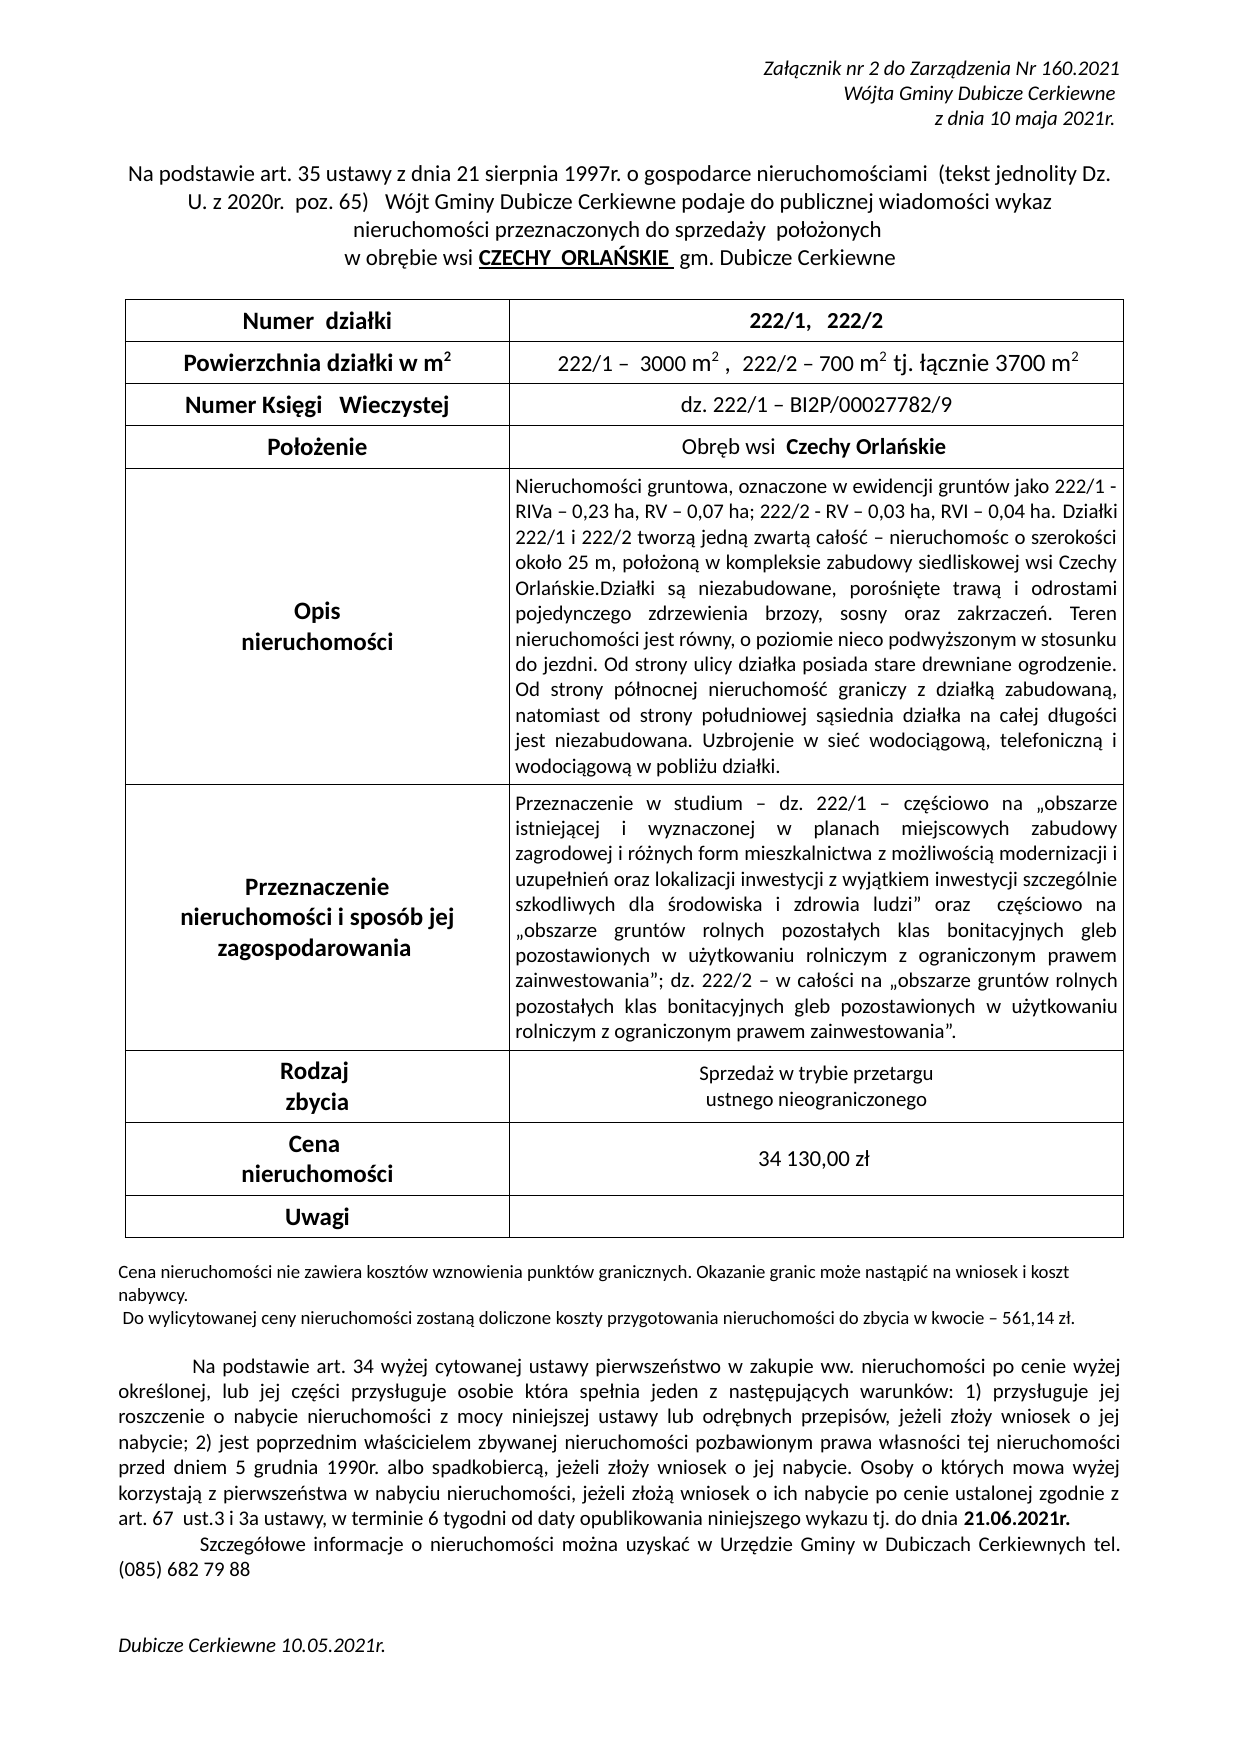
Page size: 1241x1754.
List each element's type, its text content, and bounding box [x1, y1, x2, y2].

table_cell 222/1 – 3000 m2 , 222/2 – 700 m2 tj. łącznie 3700 m2 [510, 342, 1123, 383]
text Cena nieruchomości nie zawiera kosztów wznowienia punktów granicznych. Okazanie granic może nastąpić na wniosek i koszt nabywcy. [118, 1260, 1122, 1306]
text Na podstawie art. 35 ustawy z dnia 21 sierpnia 1997r. o gospodarce nieruchomościami (tekst jednolity Dz. U. z 2020r. poz. 65) Wójt Gminy Dubicze Cerkiewne podaje do publicznej wiadomości wykaz nieruchomości przeznaczonych do sprzedaży położonych [118, 159, 1122, 243]
table_cell Nieruchomości gruntowa, oznaczone w ewidencji gruntów jako 222/1 - RIVa – 0,23 ha, RV – 0,07 ha; 222/2 - RV – 0,03 ha, RVI – 0,04 ha. Działki 222/1 i 222/2 tworzą jedną zwartą całość – nieruchomośc o szerokości około 25 m, położoną w kompleksie zabudowy siedliskowej wsi Czechy Orlańskie.Działki są niezabudowane, porośnięte trawą i odrostami pojedynczego zdrzewienia brzozy, sosny oraz zakrzaczeń. Teren nieruchomości jest równy, o poziomie nieco podwyższonym w stosunku do jezdni. Od strony ulicy działka posiada stare drewniane ogrodzenie. Od strony północnej nieruchomość graniczy z działką zabudowaną, natomiast od strony południowej sąsiednia działka na całej długości jest niezabudowana. Uzbrojenie w sieć wodociągową, telefoniczną i wodociągową w pobliżu działki. [510, 469, 1123, 784]
table_cell Opis nieruchomości [126, 469, 509, 784]
text Na podstawie art. 34 wyżej cytowanej ustawy pierwszeństwo w zakupie ww. nieruchomości po cenie wyżej określonej, lub jej części przysługuje osobie która spełnia jeden z następujących warunków: 1) przysługuje jej roszczenie o nabycie nieruchomości z mocy niniejszej ustawy lub odrębnych przepisów, jeżeli złoży wniosek o jej nabycie; 2) jest poprzednim właścicielem zbywanej nieruchomości pozbawionym prawa własności tej nieruchomości przed dniem 5 grudnia 1990r. albo spadkobiercą, jeżeli złoży wniosek o jej nabycie. Osoby o których mowa wyżej korzystają z pierwszeństwa w nabyciu nieruchomości, jeżeli złożą wniosek o ich nabycie po cenie ustalonej zgodnie z art. 67 ust.3 i 3a ustawy, w terminie 6 tygodni od daty opublikowania niniejszego wykazu tj. do dnia 21.06.2021r. [118, 1353, 1122, 1531]
table_cell Obręb wsi Czechy Orlańskie [510, 426, 1123, 467]
text Dubicze Cerkiewne 10.05.2021r. [118, 1632, 1122, 1658]
table_cell 34 130,00 zł [510, 1123, 1123, 1195]
table_cell Cena nieruchomości [126, 1123, 509, 1195]
table_cell Przeznaczenie w studium – dz. 222/1 – częściowo na „obszarze istniejącej i wyznaczonej w planach miejscowych zabudowy zagrodowej i różnych form mieszkalnictwa z możliwością modernizacji i uzupełnień oraz lokalizacji inwestycji z wyjątkiem inwestycji szczególnie szkodliwych dla środowiska i zdrowia ludzi” oraz częściowo na „obszarze gruntów rolnych pozostałych klas bonitacyjnych gleb pozostawionych w użytkowaniu rolniczym z ograniczonym prawem zainwestowania”; dz. 222/2 – w całości na „obszarze gruntów rolnych pozostałych klas bonitacyjnych gleb pozostawionych w użytkowaniu rolniczym z ograniczonym prawem zainwestowania”. [510, 785, 1123, 1050]
table_cell Położenie [126, 426, 509, 467]
table_cell Numer Księgi Wieczystej [126, 384, 509, 425]
table_header Numer działki [126, 300, 509, 341]
table_header 222/1, 222/2 [510, 300, 1123, 341]
text w obrębie wsi CZECHY ORLAŃSKIE gm. Dubicze Cerkiewne [118, 243, 1122, 271]
table_cell Uwagi [126, 1196, 509, 1237]
text z dnia 10 maja 2021r. [118, 106, 1122, 131]
text Załącznik nr 2 do Zarządzenia Nr 160.2021 [118, 55, 1122, 80]
text Szczegółowe informacje o nieruchomości można uzyskać w Urzędzie Gminy w Dubiczach Cerkiewnych tel. (085) 682 79 88 [118, 1531, 1122, 1582]
table_cell Sprzedaż w trybie przetargu ustnego nieograniczonego [510, 1051, 1123, 1122]
text Do wylicytowanej ceny nieruchomości zostaną doliczone koszty przygotowania nieruchomości do zbycia w kwocie – 561,14 zł. [118, 1306, 1122, 1329]
text Wójta Gminy Dubicze Cerkiewne [118, 80, 1122, 106]
table_cell [510, 1196, 1123, 1237]
table_cell dz. 222/1 – BI2P/00027782/9 [510, 384, 1123, 425]
table_cell Rodzaj zbycia [126, 1051, 509, 1122]
table_cell Przeznaczenie nieruchomości i sposób jej zagospodarowania [126, 785, 509, 1050]
table_cell Powierzchnia działki w m2 [126, 342, 509, 383]
